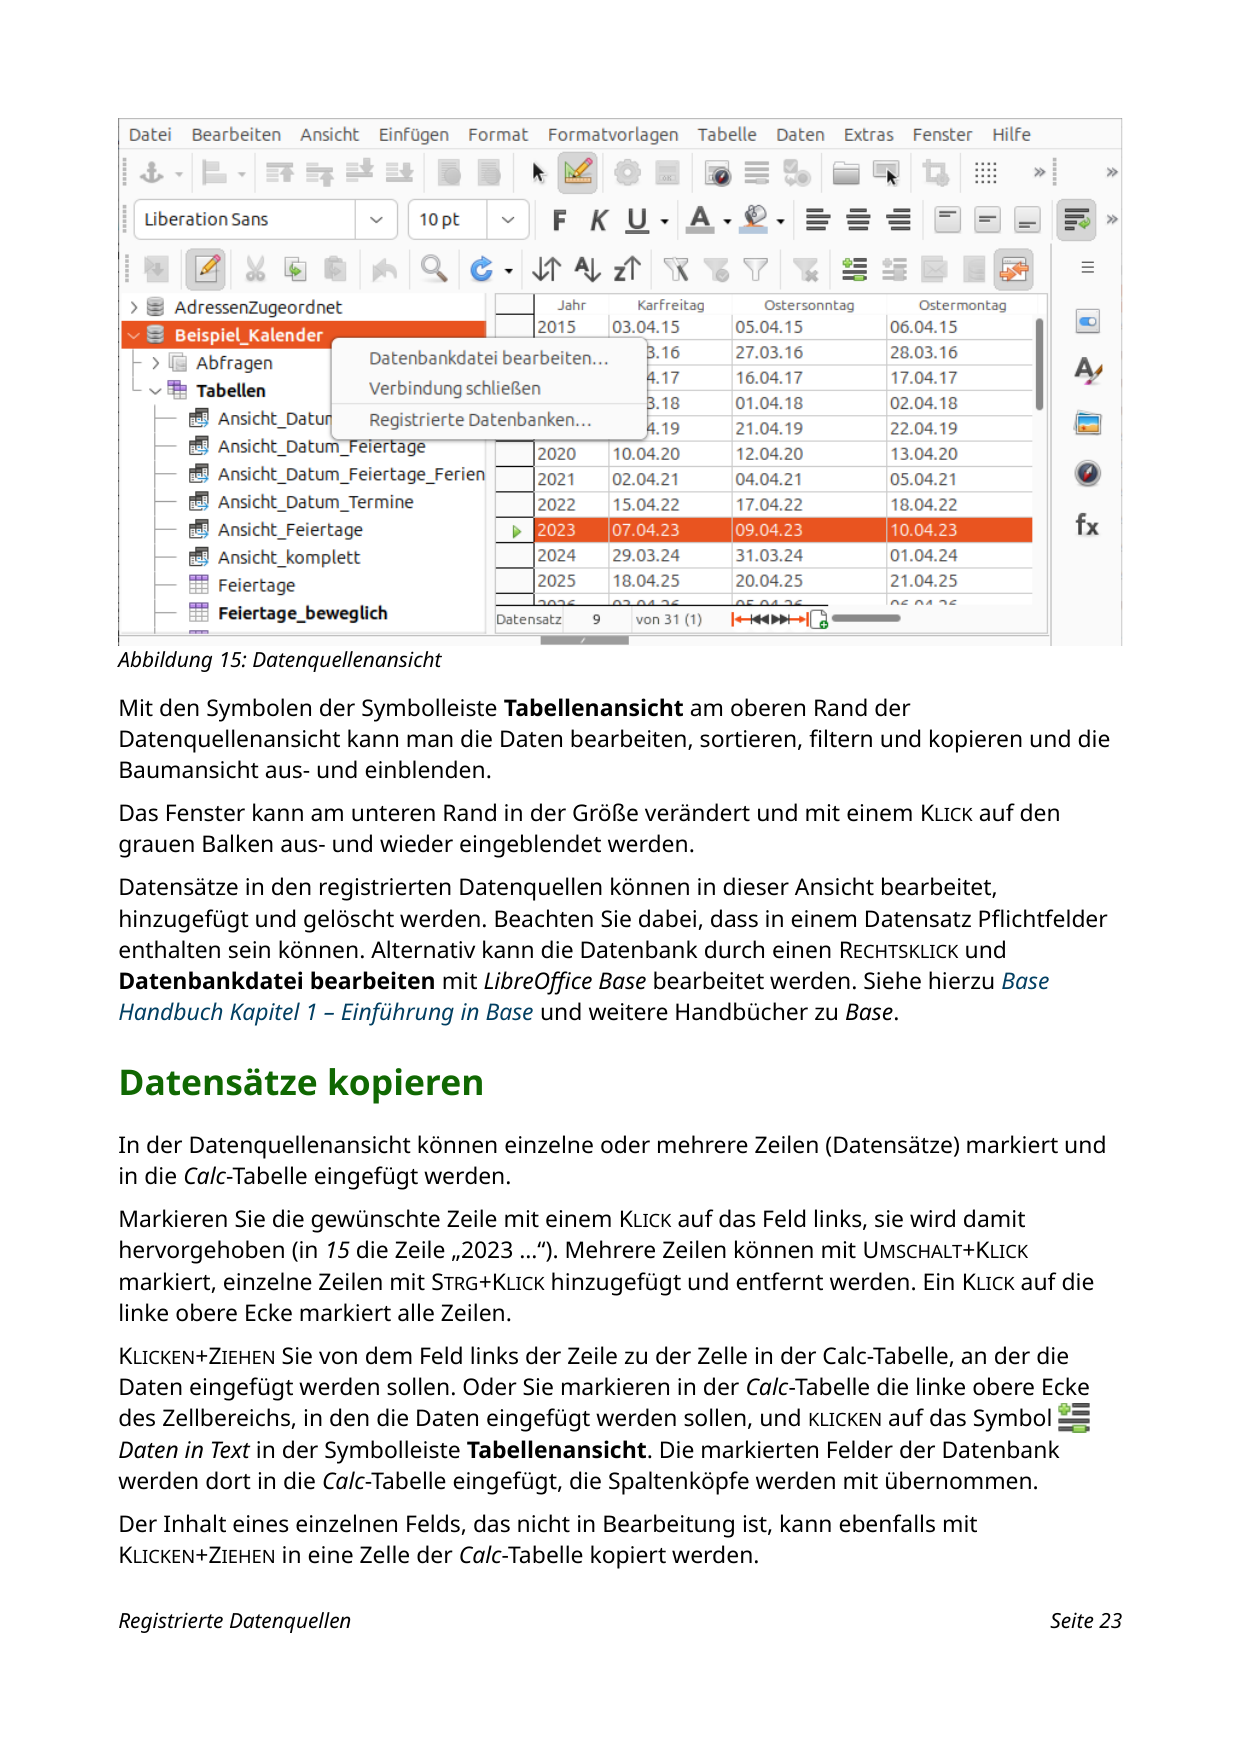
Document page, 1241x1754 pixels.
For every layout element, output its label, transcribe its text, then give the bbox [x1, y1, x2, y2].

picture [118, 118, 1123, 646]
text Der Inhalt eines einzelnen Felds, das nicht in Bearbeitung ist, kann ebenfalls mit Klicken+Ziehen in eine Zelle der Calc-Tabelle kopiert werden. [118, 1508, 1122, 1570]
text Abbildung 15: Datenquellenansicht [118, 646, 1122, 674]
subtitle Datensätze kopieren [118, 1057, 1122, 1105]
text Markieren Sie die gewünschte Zeile mit einem Klick auf das Feld links, sie wird damit hervorgehoben (in Abbildung 15 die Zeile „2023 …“). Mehrere Zeilen können mit Umschalt+Klick markiert, einzelne Zeilen mit Strg+Klick hinzugefügt und entfernt werden. Ein Klick auf die linke obere Ecke markiert alle Zeilen. [118, 1203, 1122, 1328]
text Klicken+Ziehen Sie von dem Feld links der Zeile zu der Zelle in der Calc-Tabelle, an der die Daten eingefügt werden sollen. Oder Sie markieren in der Calc-Tabelle die linke obere Ecke des Zellbereichs, in den die Daten eingefügt werden sollen, und klicken auf das Symbol Daten in Text in der Symbolleiste Tabellenansicht. Die markierten Felder der Datenbank werden dort in die Calc-Tabelle eingefügt, die Spaltenköpfe werden mit übernommen. [118, 1340, 1122, 1496]
text Mit den Symbolen der Symbolleiste Tabellenansicht am oberen Rand der Datenquellenansicht kann man die Daten bearbeiten, sortieren, filtern und kopieren und die Baumansicht aus- und einblenden. [118, 674, 1122, 785]
text Das Fenster kann am unteren Rand in der Größe verändert und mit einem Klick auf den grauen Balken aus- und wieder eingeblendet werden. [118, 797, 1122, 859]
text Datensätze in den registrierten Datenquellen können in dieser Ansicht bearbeitet, hinzugefügt und gelöscht werden. Beachten Sie dabei, dass in einem Datensatz Pflichtfelder enthalten sein können. Alternativ kann die Datenbank durch einen Rechtsklick und Datenbankdatei bearbeiten mit LibreOffice Base bearbeitet werden. Siehe hierzu Base Handbuch Kapitel 1 – Einführung in Base und weitere Handbücher zu Base. [118, 871, 1122, 1028]
picture [1058, 1403, 1090, 1433]
text In der Datenquellenansicht können einzelne oder mehrere Zeilen (Datensätze) markiert und in die Calc-Tabelle eingefügt werden. [118, 1129, 1122, 1191]
